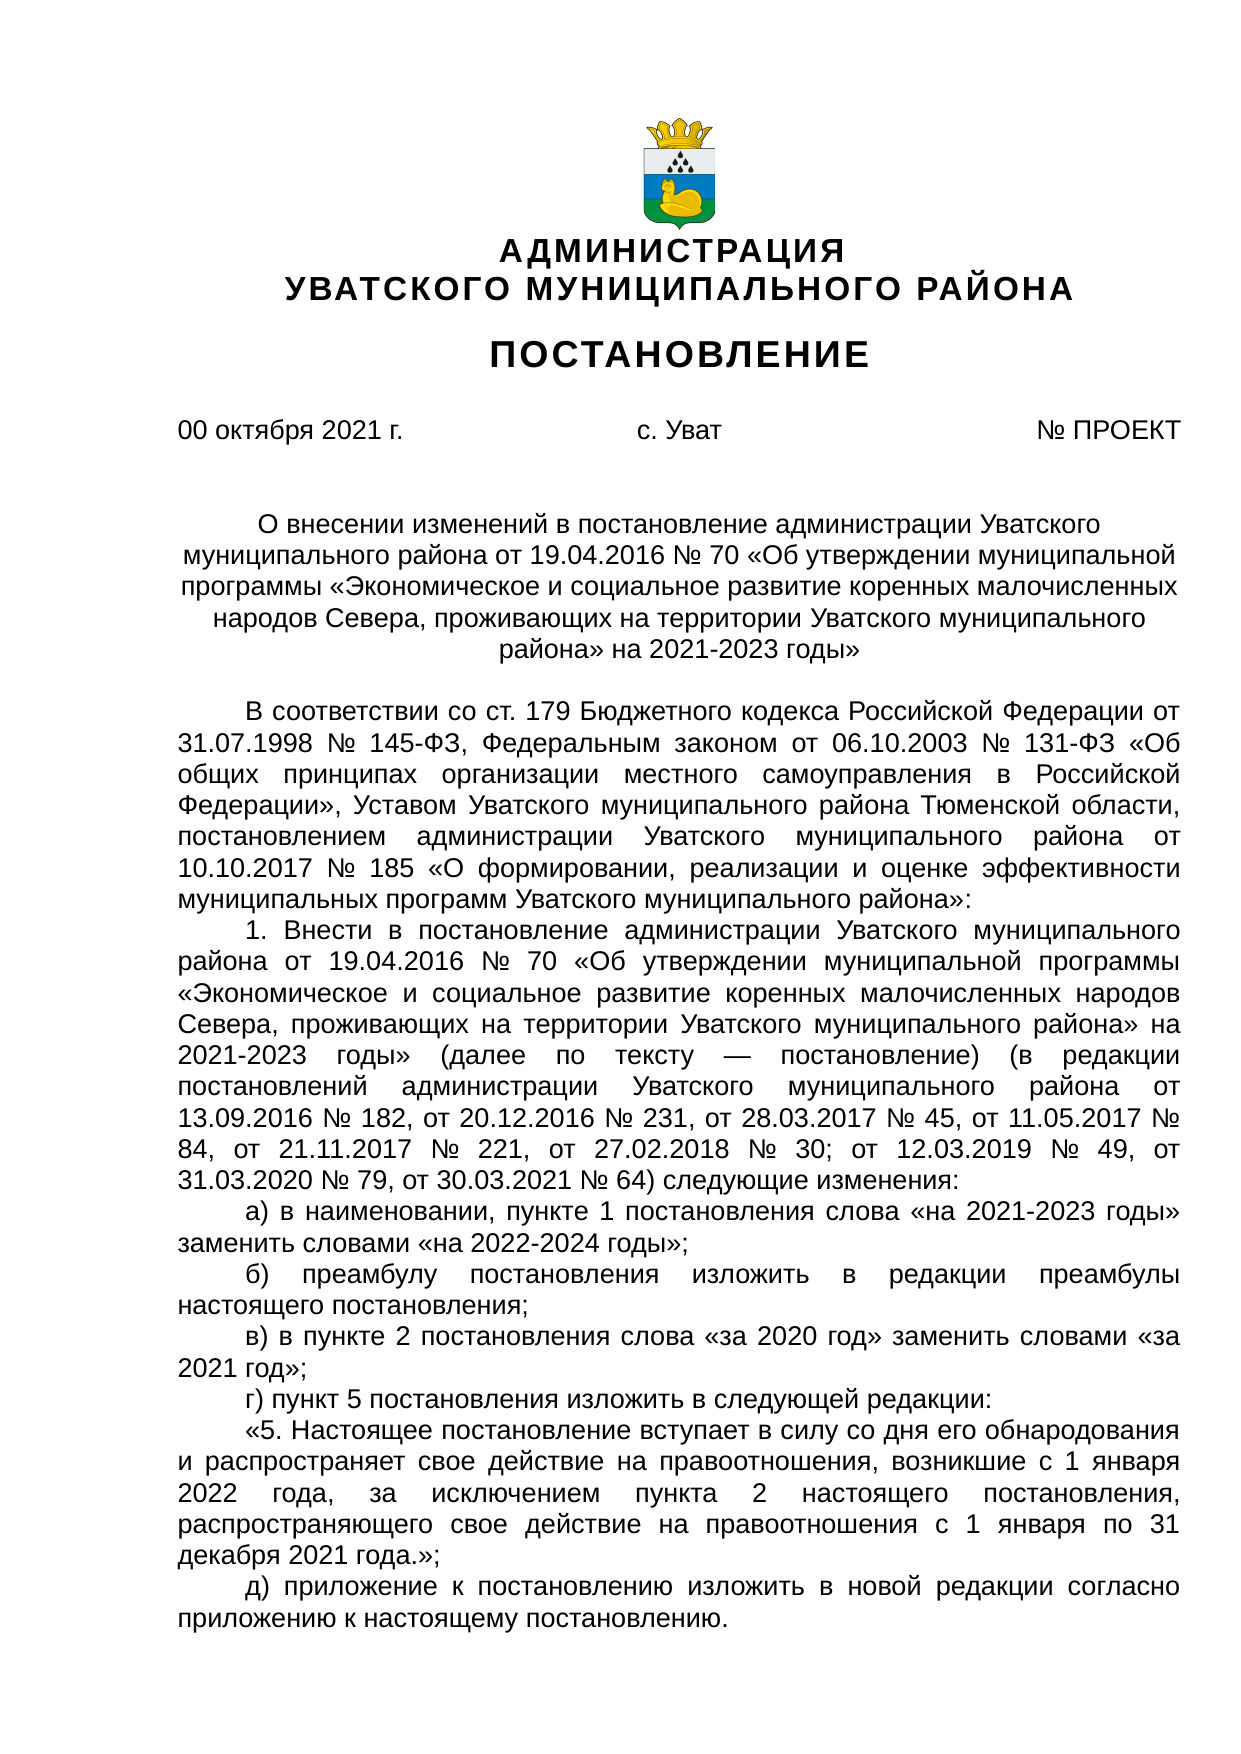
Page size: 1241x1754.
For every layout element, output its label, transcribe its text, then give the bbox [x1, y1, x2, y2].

text Постановление [177, 333, 1181, 376]
text д) приложение к постановлению изложить в новой редакции согласно приложению к настоящему постановлению. [177, 1570, 1181, 1633]
text «5. Настоящее постановление вступает в силу со дня его обнародования и распространяет свое действие на правоотношения, возникшие с 1 января 2022 года, за исключением пункта 2 настоящего постановления, распространяющего свое действие на правоотношения с 1 января по 31 декабря 2021 года.»; [177, 1414, 1181, 1570]
text б) преамбулу постановления изложить в редакции преамбулы настоящего постановления; [177, 1258, 1181, 1320]
text 00 октября 2021 г. с. Уват № ПРОЕКТ [177, 414, 1181, 445]
picture [643, 118, 715, 231]
text а) в наименовании, пункте 1 постановления слова «на 2021-2023 годы» заменить словами «на 2022-2024 годы»; [177, 1195, 1181, 1258]
text Администрация Уватского муниципального района [177, 231, 1181, 308]
text О внесении изменений в постановление администрации Уватского муниципального района от 19.04.2016 № 70 «Об утверждении муниципальной программы «Экономическое и социальное развитие коренных малочисленных народов Севера, проживающих на территории Уватского муниципального района» на 2021-2023 годы» [177, 508, 1181, 664]
text г) пункт 5 постановления изложить в следующей редакции: [177, 1383, 1181, 1414]
text в) в пункте 2 постановления слова «за 2020 год» заменить словами «за 2021 год»; [177, 1320, 1181, 1383]
text В соответствии со ст. 179 Бюджетного кодекса Российской Федерации от 31.07.1998 № 145-ФЗ, Федеральным законом от 06.10.2003 № 131-ФЗ «Об общих принципах организации местного самоуправления в Российской Федерации», Уставом Уватского муниципального района Тюменской области, постановлением администрации Уватского муниципального района от 10.10.2017 № 185 «О формировании, реализации и оценке эффективности муниципальных программ Уватского муниципального района»: [177, 695, 1181, 914]
text 1. Внести в постановление администрации Уватского муниципального района от 19.04.2016 № 70 «Об утверждении муниципальной программы «Экономическое и социальное развитие коренных малочисленных народов Севера, проживающих на территории Уватского муниципального района» на 2021-2023 годы» (далее по тексту — постановление) (в редакции постановлений администрации Уватского муниципального района от 13.09.2016 № 182, от 20.12.2016 № 231, от 28.03.2017 № 45, от 11.05.2017 № 84, от 21.11.2017 № 221, от 27.02.2018 № 30; от 12.03.2019 № 49, от 31.03.2020 № 79, от 30.03.2021 № 64) следующие изменения: [177, 914, 1181, 1195]
